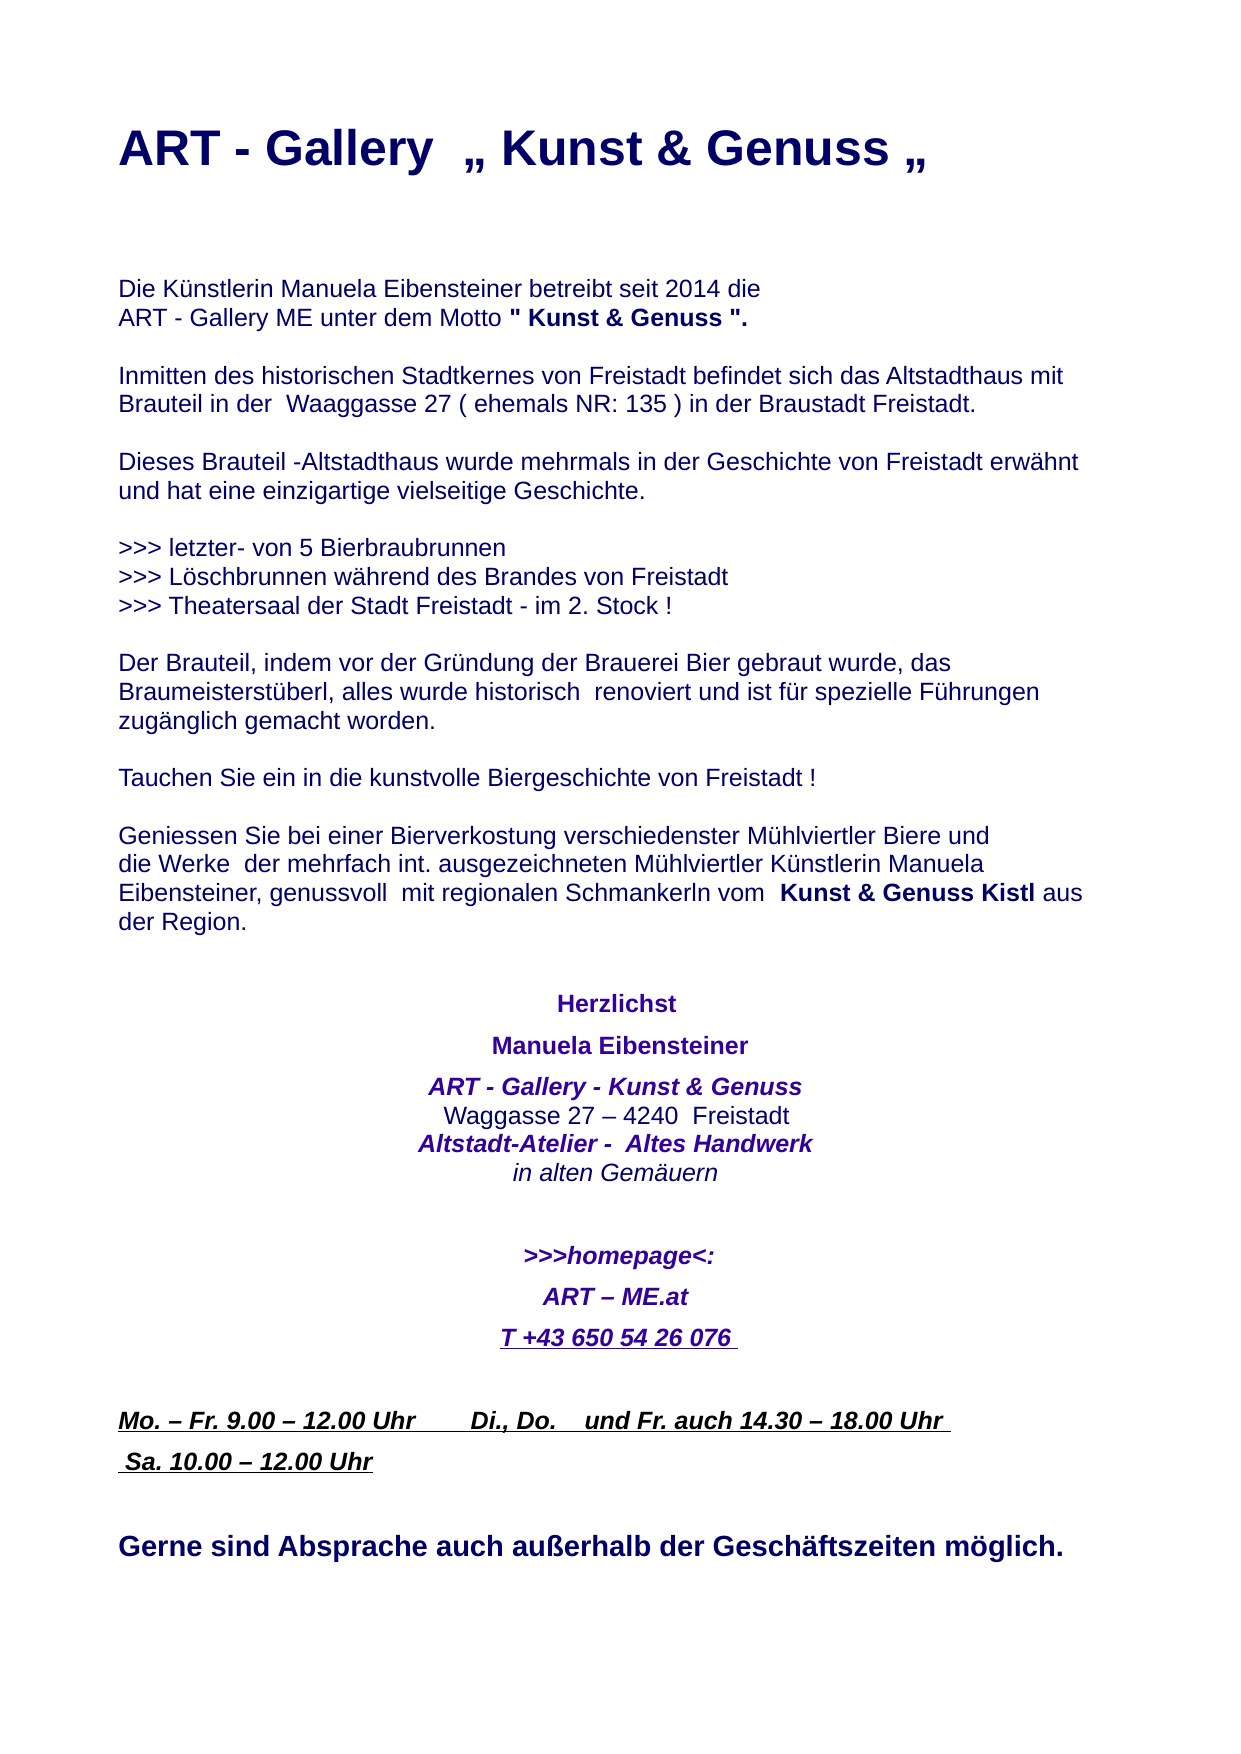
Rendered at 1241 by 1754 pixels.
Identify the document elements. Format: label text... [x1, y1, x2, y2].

text Herzlichst [118, 989, 1122, 1018]
text Die Künstlerin Manuela Eibensteiner betreibt seit 2014 die ART - Gallery ME unter dem Motto " Kunst & Genuss ". Inmitten des historischen Stadtkernes von Freistadt befindet sich das Altstadthaus mit Brauteil in der Waaggasse 27 ( ehemals NR: 135 ) in der Braustadt Freistadt. Dieses Brauteil -Altstadthaus wurde mehrmals in der Geschichte von Freistadt erwähnt und hat eine einzigartige vielseitige Geschichte. >>> letzter- von 5 Bierbraubrunnen >>> Löschbrunnen während des Brandes von Freistadt >>> Theatersaal der Stadt Freistadt - im 2. Stock ! Der Brauteil, indem vor der Gründung der Brauerei Bier gebraut wurde, das Braumeisterstüberl, alles wurde historisch renoviert und ist für spezielle Führungen zugänglich gemacht worden. Tauchen Sie ein in die kunstvolle Biergeschichte von Freistadt ! Geniessen Sie bei einer Bierverkostung verschiedenster Mühlviertler Biere und die Werke der mehrfach int. ausgezeichneten Mühlviertler Künstlerin Manuela Eibensteiner, genussvoll mit regionalen Schmankerln vom Kunst & Genuss Kistl aus der Region. [118, 188, 1122, 936]
text T +43 650 54 26 076 [118, 1323, 1122, 1352]
text Gerne sind Absprache auch außerhalb der Geschäftszeiten möglich. [118, 1529, 1122, 1563]
text ART - Gallery - Kunst & Genuss Waggasse 27 – 4240 Freistadt Altstadt-Atelier - Altes Handwerk in alten Gemäuern [118, 1072, 1122, 1187]
text Mo. – Fr. 9.00 – 12.00 Uhr Di., Do. und Fr. auch 14.30 – 18.00 Uhr [118, 1406, 1122, 1434]
text ART – ME.at [118, 1282, 1122, 1311]
text Sa. 10.00 – 12.00 Uhr [118, 1447, 1122, 1476]
text Manuela Eibensteiner [118, 1031, 1122, 1059]
subtitle ART - Gallery „ Kunst & Genuss „ [118, 118, 1122, 176]
text >>>homepage<: [118, 1241, 1122, 1269]
